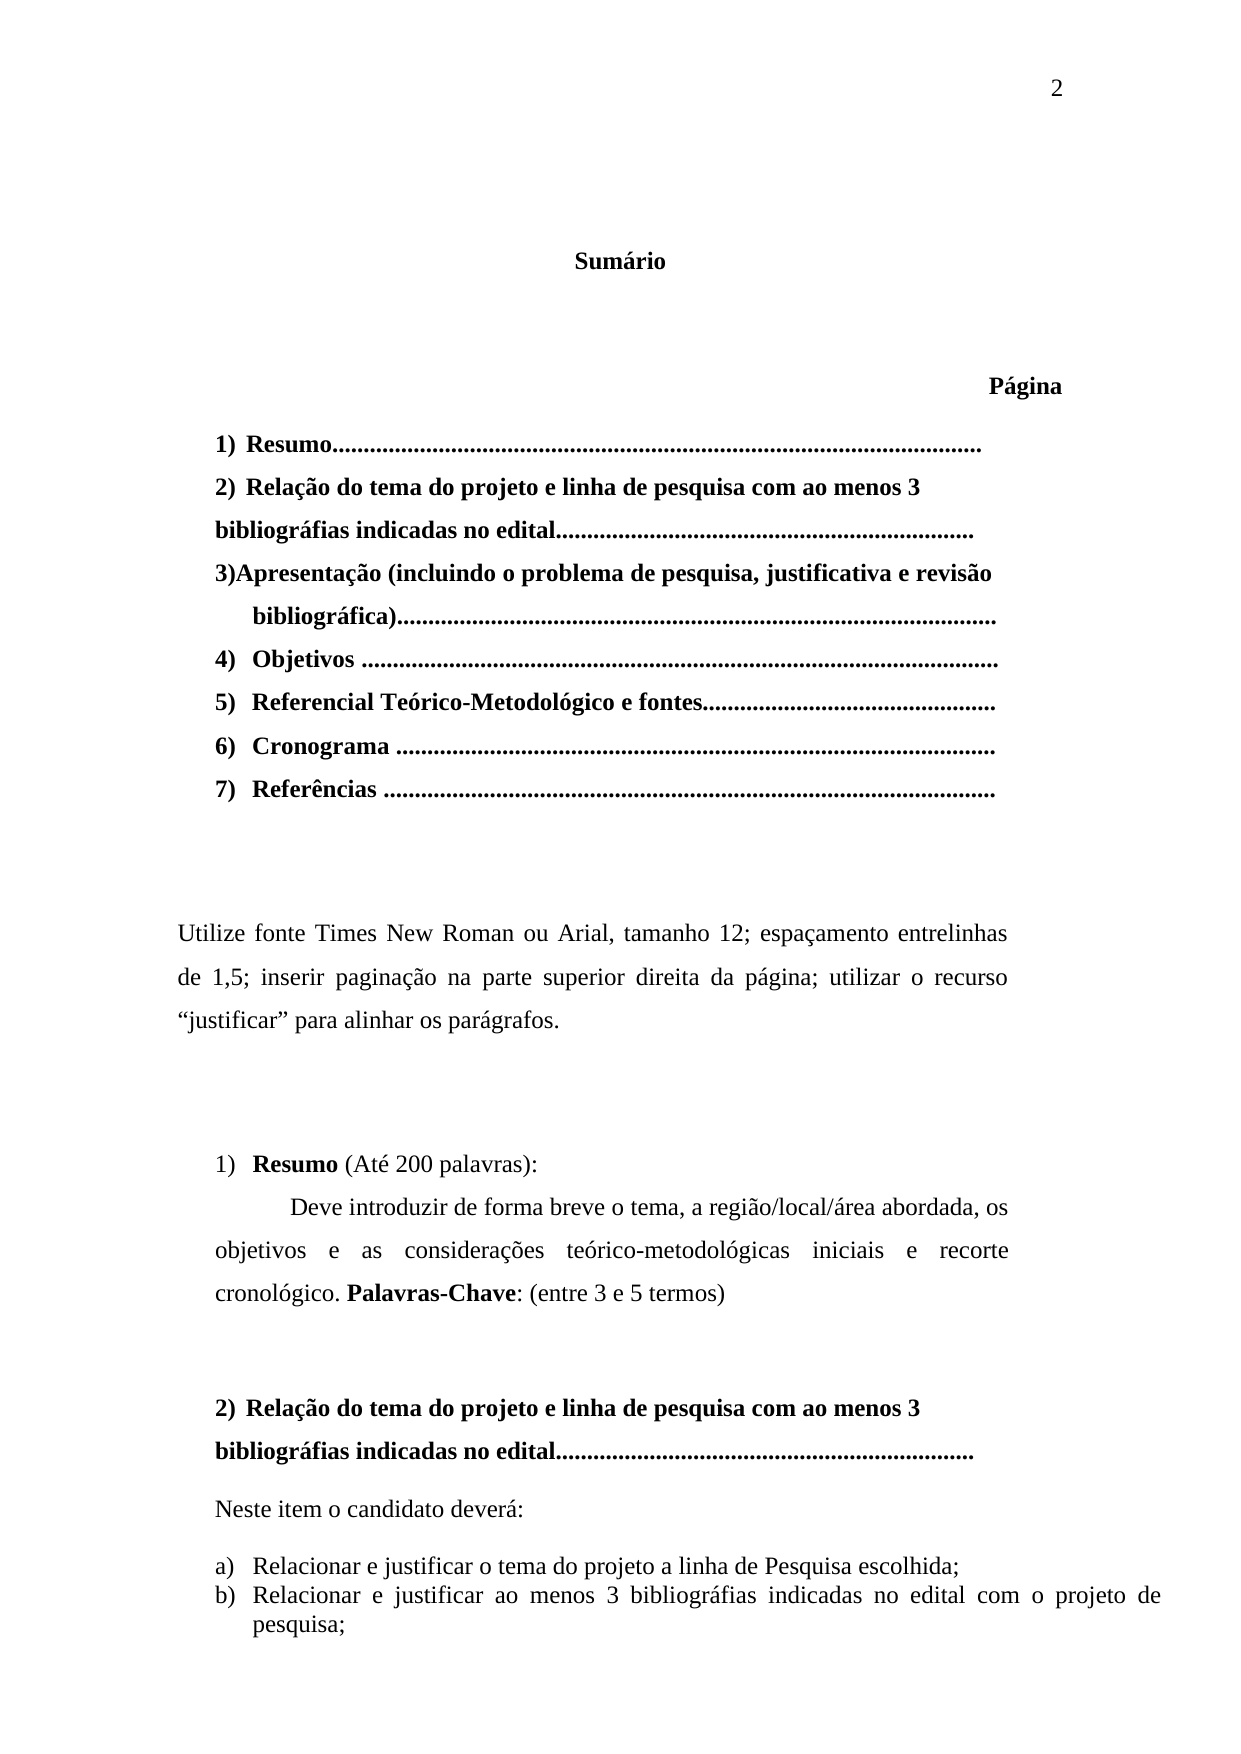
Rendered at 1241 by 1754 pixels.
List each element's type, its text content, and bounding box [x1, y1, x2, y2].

subtitle 7) Referências .................................................................................................. [215, 774, 1163, 802]
text Utilize fonte Times New Roman ou Arial, tamanho 12; espaçamento entrelinhas de 1,5; inserir paginação na parte superior direita da página; utilizar o recurso “justificar” para alinhar os parágrafos. [177, 918, 1008, 1033]
text 2) Relação do tema do projeto e linha de pesquisa com ao menos 3 [215, 472, 1163, 501]
text 2) Relação do tema do projeto e linha de pesquisa com ao menos 3 [215, 1393, 1163, 1422]
list Relacionar e justificar o tema do projeto a linha de Pesquisa escolhida; [215, 1551, 1163, 1580]
text Página [167, 371, 1062, 400]
text 4) Objetivos ...................................................................................................... [215, 644, 1163, 673]
list Relacionar e justificar ao menos 3 bibliográfias indicadas no edital com o projeto de pesquisa; [215, 1580, 1163, 1637]
text Deve introduzir de forma breve o tema, a região/local/área abordada, os objetivos e as considerações teórico-metodológicas iniciais e recorte cronológico. Palavras-Chave: (entre 3 e 5 termos) [215, 1192, 1009, 1307]
subtitle 3)Apresentação (incluindo o problema de pesquisa, justificativa e revisão bibliográfica)................................................................................................ [215, 558, 1163, 630]
text bibliográfias indicadas no edital................................................................... [215, 1436, 1163, 1465]
list Resumo (Até 200 palavras): [214, 1149, 1163, 1178]
subtitle 1) Resumo........................................................................................................ [215, 429, 1163, 458]
subtitle Neste item o candidato deverá: [214, 1494, 1163, 1522]
subtitle Sumário [469, 246, 772, 275]
subtitle 5) Referencial Teórico-Metodológico e fontes............................................... [215, 687, 1163, 716]
text bibliográfias indicadas no edital................................................................... [215, 515, 1163, 544]
text 6) Cronograma ................................................................................................ [215, 731, 1163, 759]
